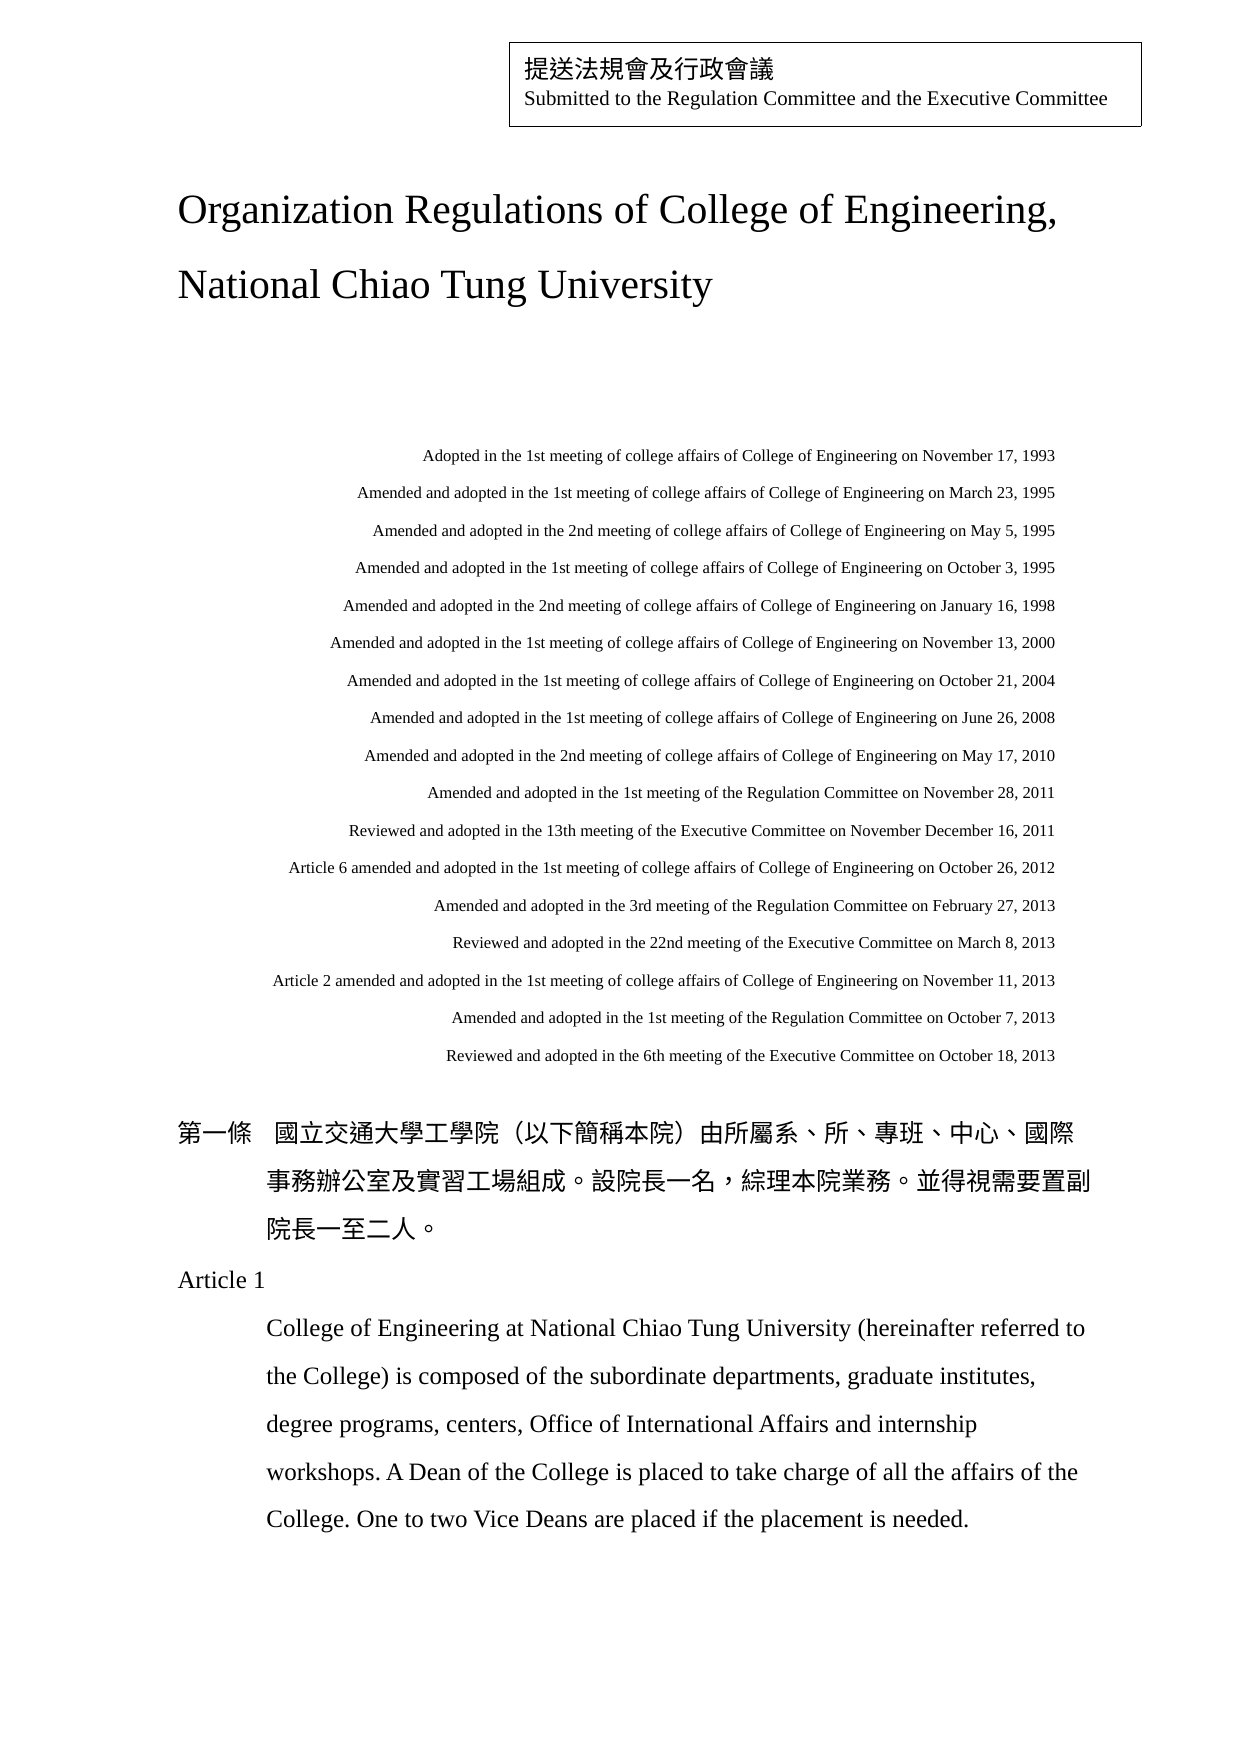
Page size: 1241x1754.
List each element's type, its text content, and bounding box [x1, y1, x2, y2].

text Amended and adopted in the 1st meeting of college affairs of College of Engineering on March 23, 1995 [177, 464, 1055, 502]
text Article 6 amended and adopted in the 1st meeting of college affairs of College of Engineering on October 26, 2012 [177, 839, 1055, 877]
text Amended and adopted in the 1st meeting of college affairs of College of Engineering on November 13, 2000 [177, 614, 1055, 652]
text 提送法規會及行政會議 [524, 49, 1126, 86]
text Amended and adopted in the 1st meeting of the Regulation Committee on October 7, 2013 [177, 989, 1055, 1027]
text Amended and adopted in the 1st meeting of college affairs of College of Engineering on October 21, 2004 [177, 652, 1055, 689]
text College of Engineering at National Chiao Tung University (hereinafter referred to the College) is composed of the subordinate departments, graduate institutes, degree programs, centers, Office of International Affairs and internship workshops. A Dean of the College is placed to take charge of all the affairs of the College. One to two Vice Deans are placed if the placement is needed. [177, 1294, 1092, 1533]
text Amended and adopted in the 2nd meeting of college affairs of College of Engineering on January 16, 1998 [177, 577, 1055, 614]
text Reviewed and adopted in the 6th meeting of the Executive Committee on October 18, 2013 [177, 1027, 1055, 1064]
text 第一條 國立交通大學工學院（以下簡稱本院）由所屬系、所、專班、中心、國際事務辦公室及實習工場組成。設院長一名，綜理本院業務。並得視需要置副院長一至二人。 [177, 1102, 1092, 1246]
text Reviewed and adopted in the 22nd meeting of the Executive Committee on March 8, 2013 [177, 914, 1055, 952]
text Amended and adopted in the 3rd meeting of the Regulation Committee on February 27, 2013 [177, 877, 1055, 914]
text Submitted to the Regulation Committee and the Executive Committee [524, 86, 1126, 110]
text Amended and adopted in the 1st meeting of college affairs of College of Engineering on October 3, 1995 [177, 539, 1055, 577]
text Article 2 amended and adopted in the 1st meeting of college affairs of College of Engineering on November 11, 2013 [177, 952, 1055, 989]
text Amended and adopted in the 1st meeting of college affairs of College of Engineering on June 26, 2008 [177, 689, 1055, 727]
text Organization Regulations of College of Engineering, National Chiao Tung University [177, 164, 1092, 314]
text Reviewed and adopted in the 13th meeting of the Executive Committee on November December 16, 2011 [177, 802, 1055, 839]
text Amended and adopted in the 2nd meeting of college affairs of College of Engineering on May 5, 1995 [177, 502, 1055, 539]
text Adopted in the 1st meeting of college affairs of College of Engineering on November 17, 1993 [177, 427, 1055, 464]
text Amended and adopted in the 2nd meeting of college affairs of College of Engineering on May 17, 2010 [177, 727, 1055, 764]
text Amended and adopted in the 1st meeting of the Regulation Committee on November 28, 2011 [177, 764, 1055, 802]
text Article 1 [177, 1246, 1092, 1294]
